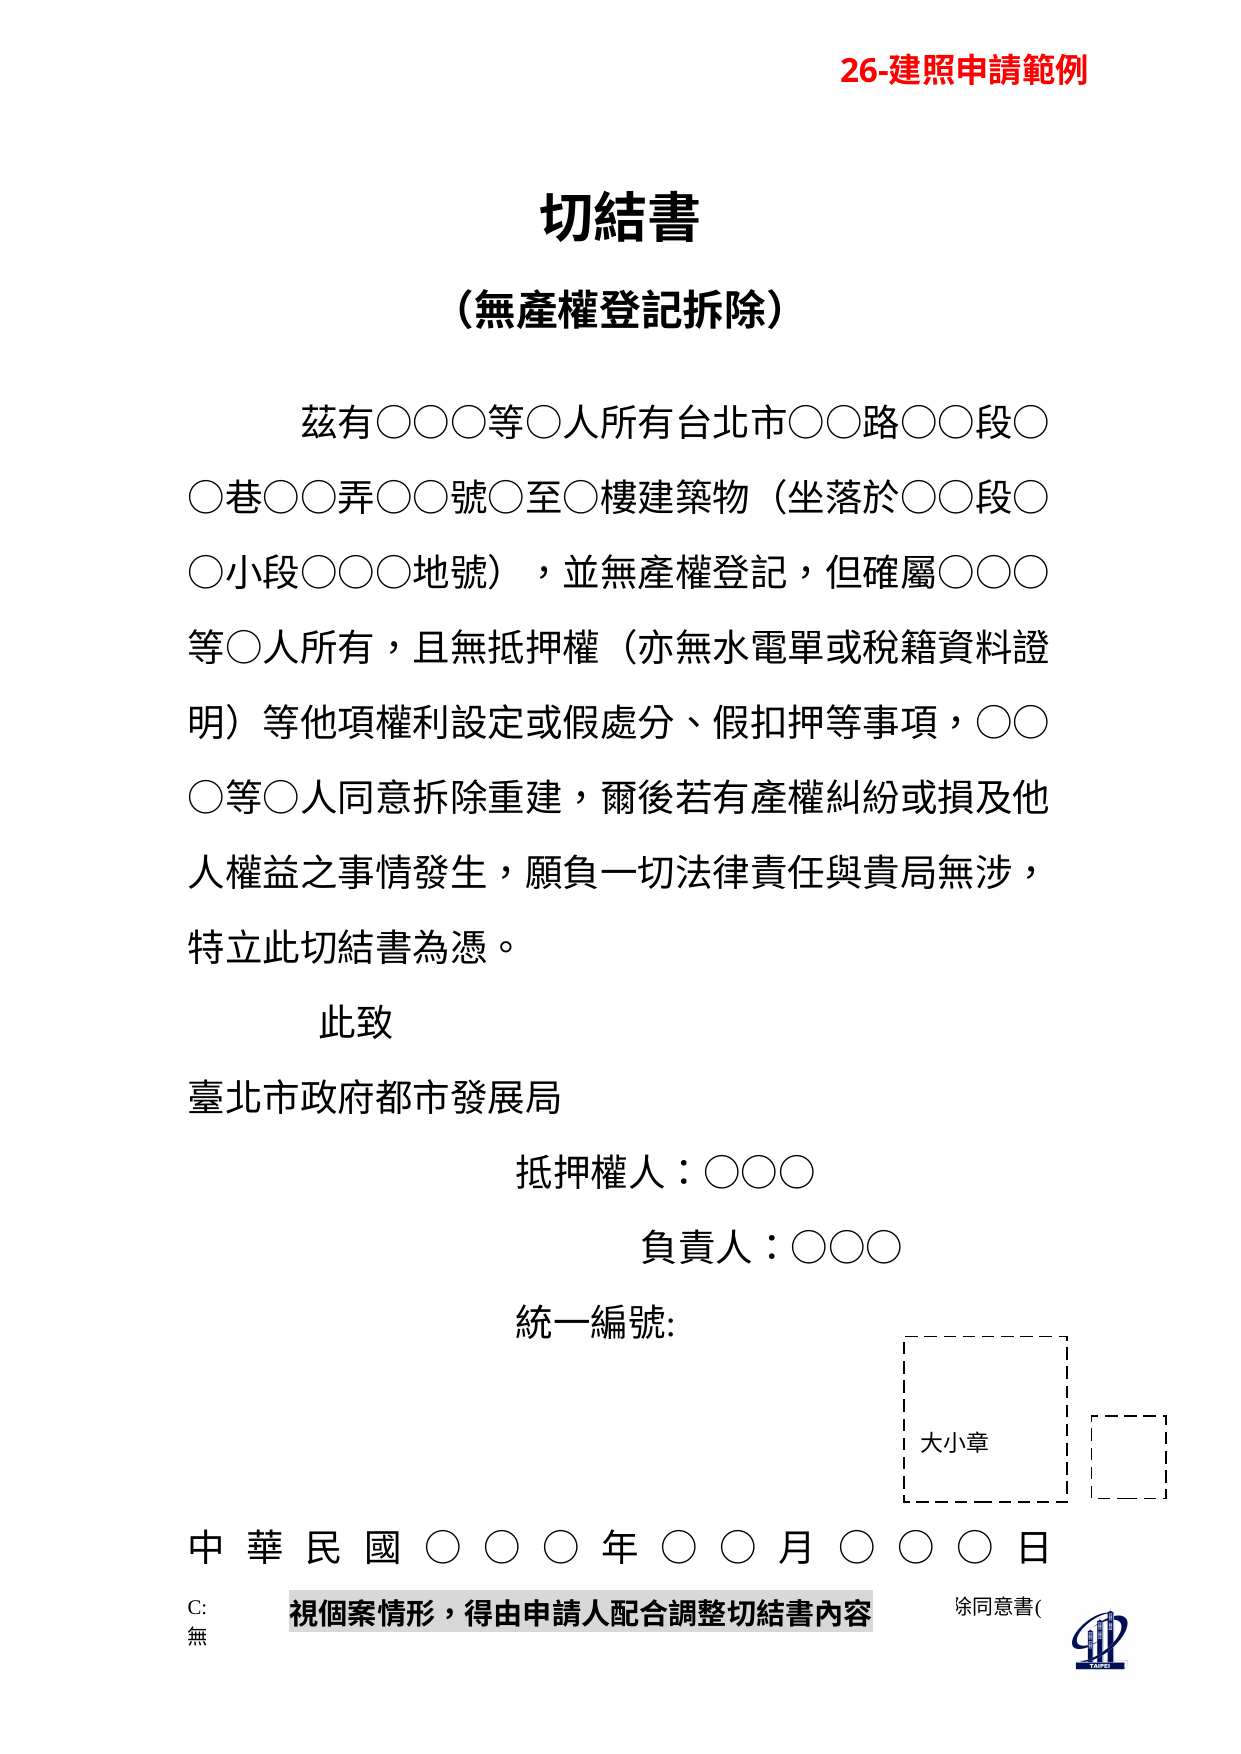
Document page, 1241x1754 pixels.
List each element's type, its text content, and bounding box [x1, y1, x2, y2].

text 此致 [318, 983, 1053, 1058]
text 26-建照申請範例 [840, 44, 1123, 92]
text （無產權登記拆除） [187, 270, 1053, 345]
text 負責人：○○○ [187, 1208, 903, 1283]
text 切結書 [187, 158, 1053, 270]
text 統一編號: [375, 1283, 1053, 1358]
text 臺北市政府都市發展局 [187, 1058, 1053, 1133]
text 抵押權人：○○○ [375, 1133, 1053, 1208]
text 茲有○○○等○人所有台北市○○路○○段○○巷○○弄○○號○至○樓建築物（坐落於○○段○○小段○○○地號），並無產權登記，但確屬○○○等○人所有，且無抵押權（亦無水電單或稅籍資料證明）等他項權利設定或假處分、假扣押等事項，○○○等○人同意拆除重建，爾後若有產權糾紛或損及他人權益之事情發生，願負一切法律責任與貴局無涉，特立此切結書為憑。 [187, 383, 1053, 983]
text 視個案情形，得由申請人配合調整切結書內容 [271, 1590, 891, 1632]
text [825, 36, 1139, 120]
picture [1063, 1605, 1135, 1677]
text 中華民國○○○年○○月○○○日 [187, 1508, 1053, 1658]
